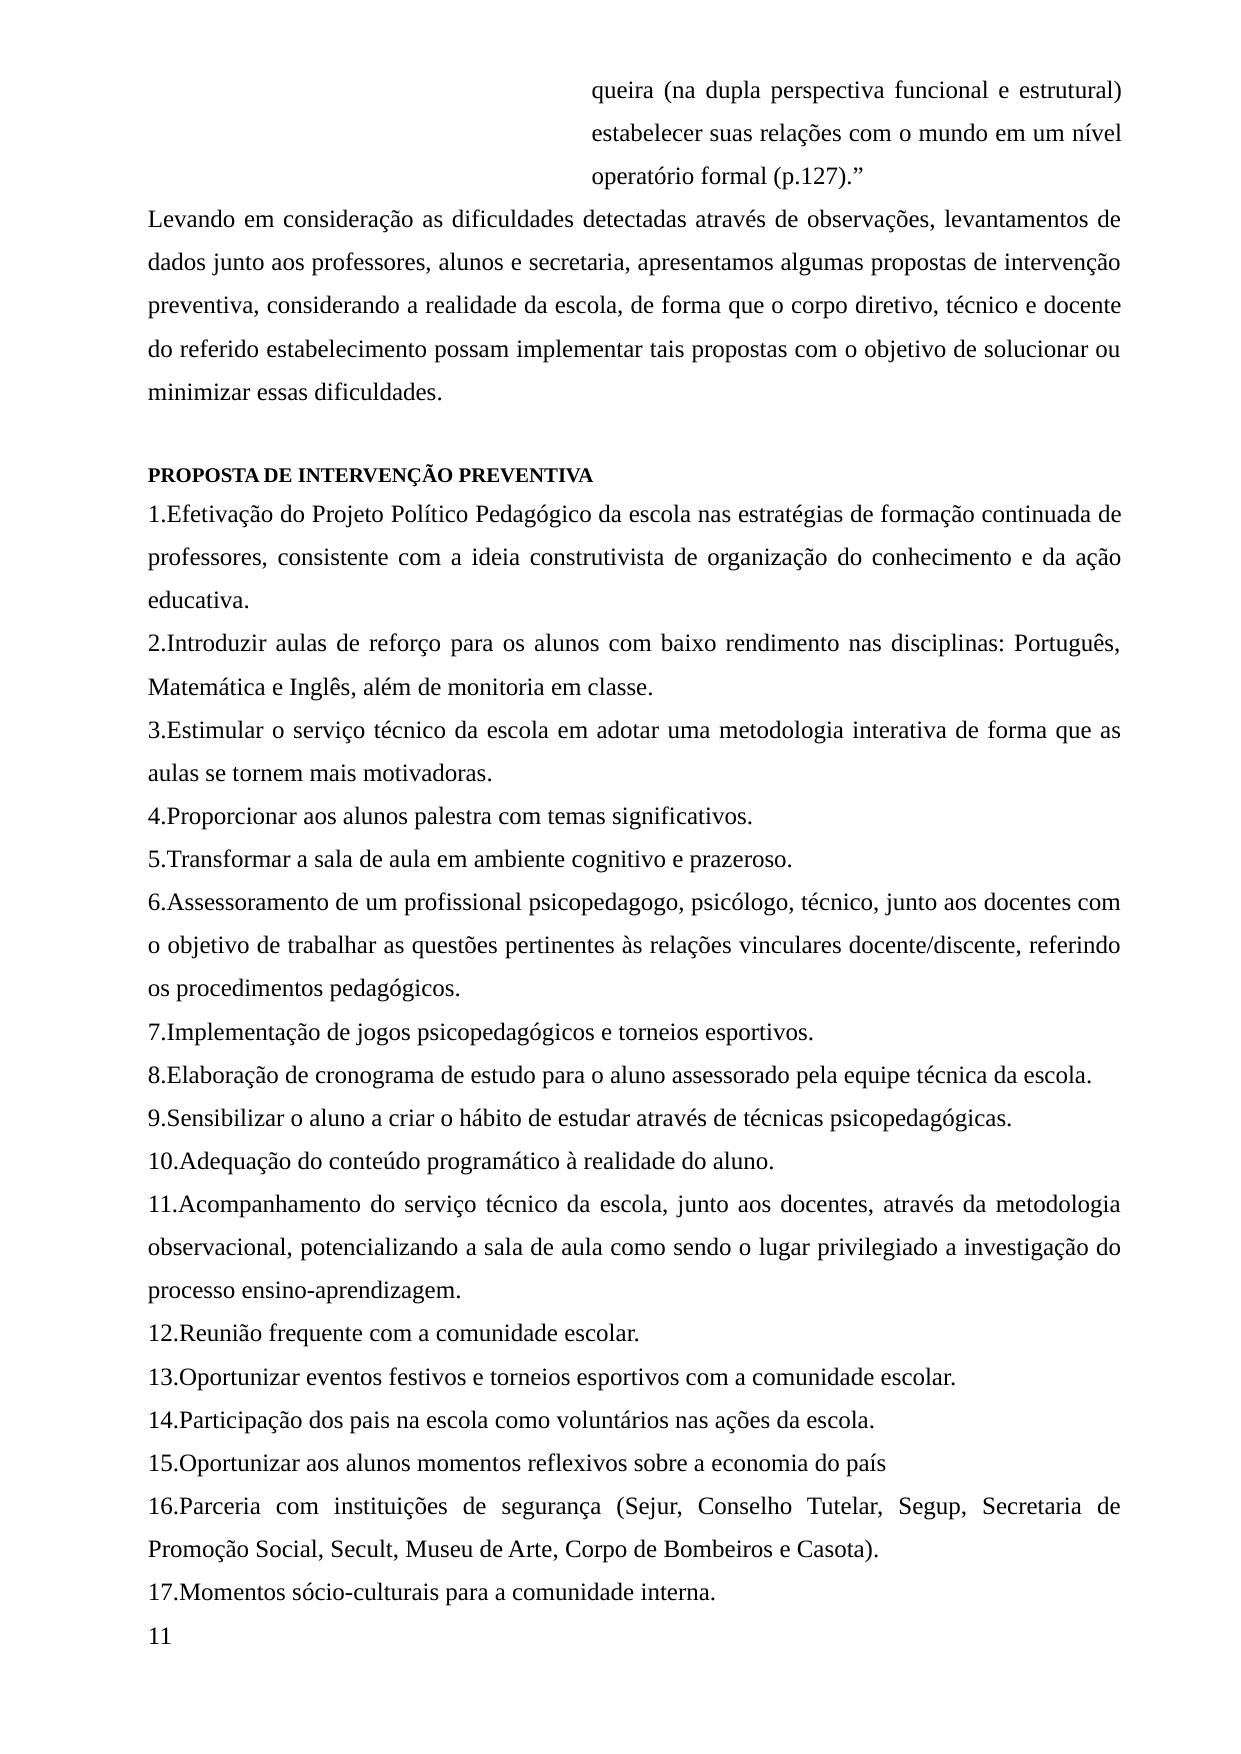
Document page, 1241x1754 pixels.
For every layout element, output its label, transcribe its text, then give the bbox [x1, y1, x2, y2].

list Efetivação do Projeto Político Pedagógico da escola nas estratégias de formação continuada de professores, consistente com a ideia construtivista de organização do conhecimento e da ação educativa. [148, 499, 1122, 614]
list Sensibilizar o aluno a criar o hábito de estudar através de técnicas psicopedagógicas. [148, 1103, 1122, 1132]
list Assessoramento de um profissional psicopedagogo, psicólogo, técnico, junto aos docentes com o objetivo de trabalhar as questões pertinentes às relações vinculares docente/discente, referindo os procedimentos pedagógicos. [148, 887, 1122, 1002]
list Estimular o serviço técnico da escola em adotar uma metodologia interativa de forma que as aulas se tornem mais motivadoras. [148, 715, 1122, 787]
list Adequação do conteúdo programático à realidade do aluno. [148, 1146, 1122, 1175]
list Introduzir aulas de reforço para os alunos com baixo rendimento nas disciplinas: Português, Matemática e Inglês, além de monitoria em classe. [148, 628, 1122, 700]
list Oportunizar eventos festivos e torneios esportivos com a comunidade escolar. [148, 1362, 1122, 1390]
text queira (na dupla perspectiva funcional e estrutural) estabelecer suas relações com o mundo em um nível operatório formal (p.127).” [591, 75, 1122, 190]
list Parceria com instituições de segurança (Sejur, Conselho Tutelar, Segup, Secretaria de Promoção Social, Secult, Museu de Arte, Corpo de Bombeiros e Casota). [148, 1491, 1122, 1563]
list Oportunizar aos alunos momentos reflexivos sobre a economia do país [148, 1448, 1122, 1477]
list Implementação de jogos psicopedagógicos e torneios esportivos. [148, 1017, 1122, 1045]
list Acompanhamento do serviço técnico da escola, junto aos docentes, através da metodologia observacional, potencializando a sala de aula como sendo o lugar privilegiado a investigação do processo ensino-aprendizagem. [148, 1189, 1122, 1304]
list Participação dos pais na escola como voluntários nas ações da escola. [148, 1405, 1122, 1433]
list Proporcionar aos alunos palestra com temas significativos. [148, 801, 1122, 830]
text PROPOSTA DE INTERVENÇÃO PREVENTIVA [148, 463, 1122, 487]
text Levando em consideração as dificuldades detectadas através de observações, levantamentos de dados junto aos professores, alunos e secretaria, apresentamos algumas propostas de intervenção preventiva, considerando a realidade da escola, de forma que o corpo diretivo, técnico e docente do referido estabelecimento possam implementar tais propostas com o objetivo de solucionar ou minimizar essas dificuldades. [148, 204, 1122, 406]
list Reunião frequente com a comunidade escolar. [148, 1318, 1122, 1347]
list Elaboração de cronograma de estudo para o aluno assessorado pela equipe técnica da escola. [148, 1060, 1122, 1088]
list Momentos sócio-culturais para a comunidade interna. [148, 1577, 1122, 1606]
list Transformar a sala de aula em ambiente cognitivo e prazeroso. [148, 844, 1122, 873]
